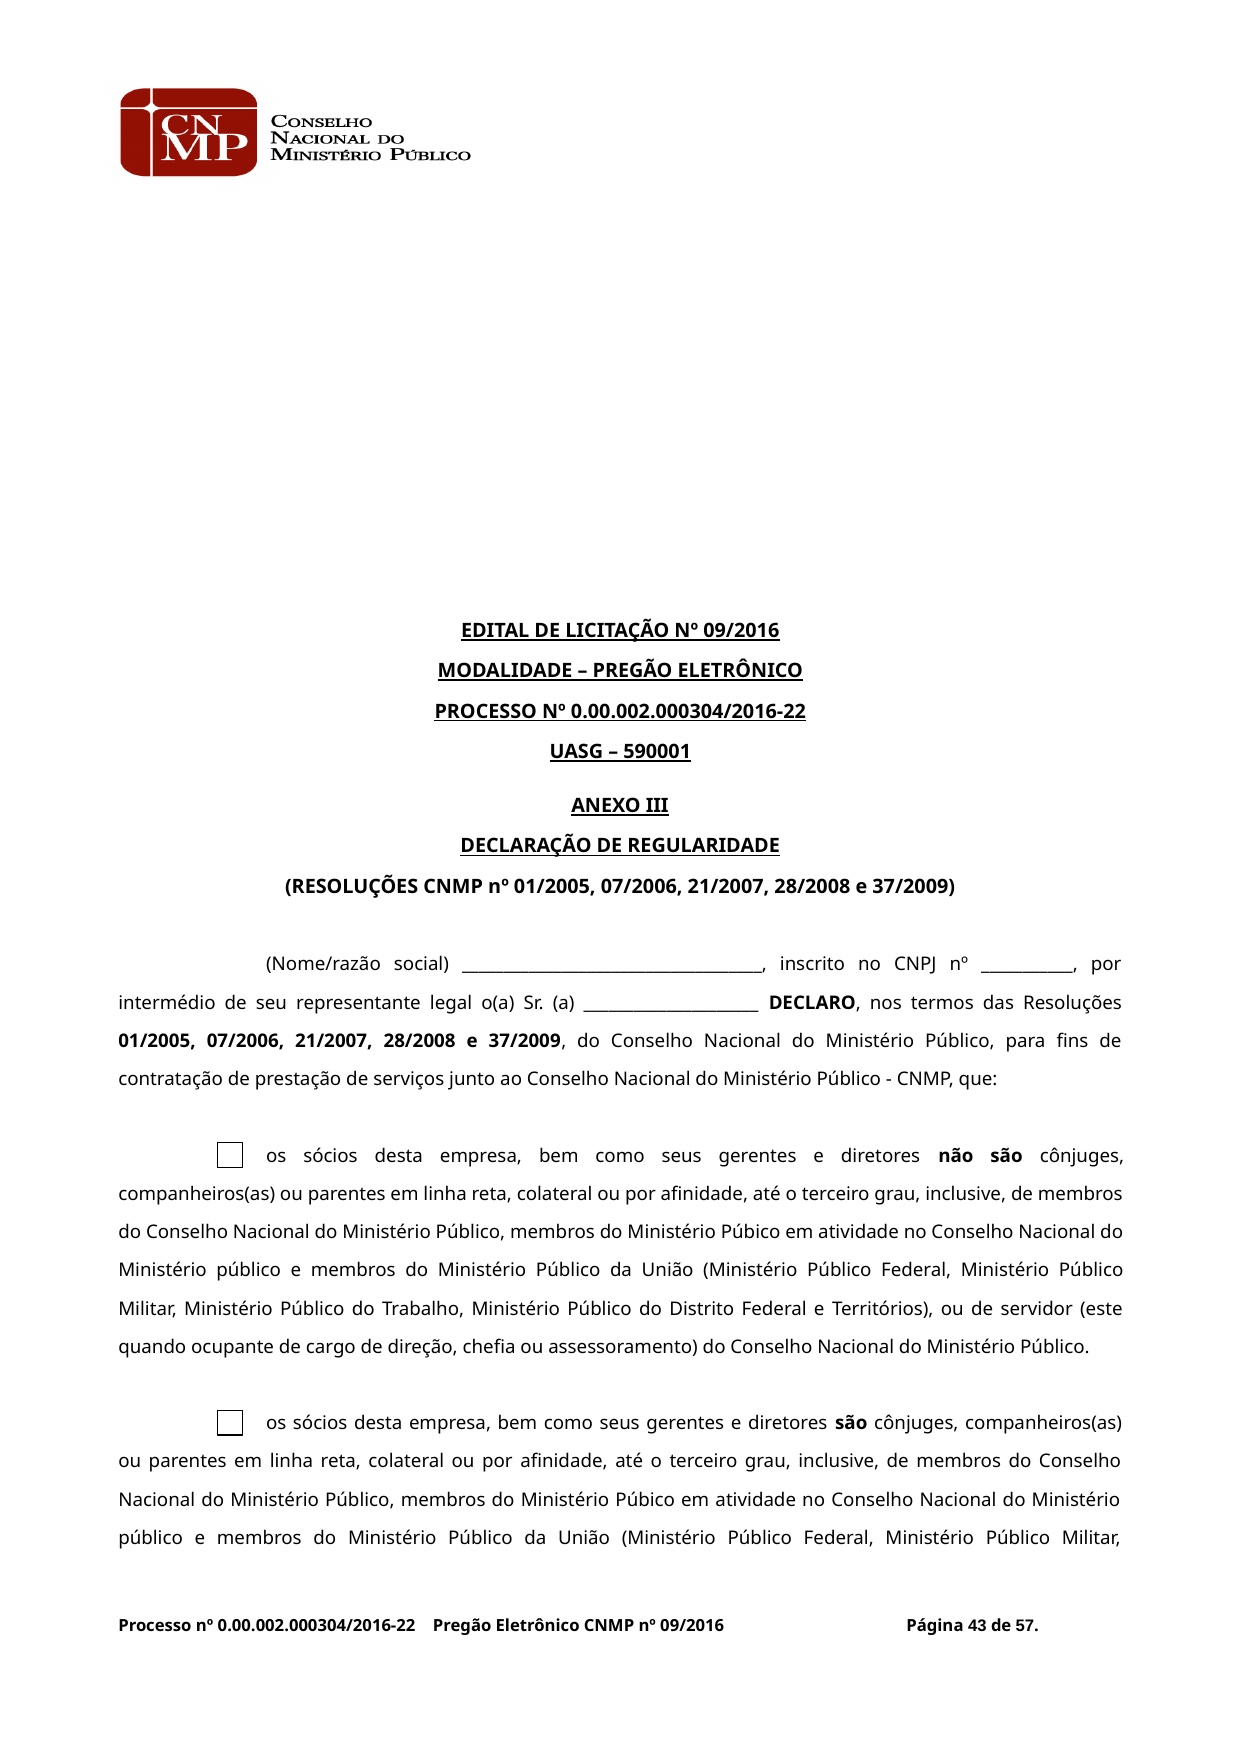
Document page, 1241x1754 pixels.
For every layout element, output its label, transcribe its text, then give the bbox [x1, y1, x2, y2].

text MODALIDADE – PREGÃO ELETRÔNICO [118, 656, 1122, 683]
text (Nome/razão social) ____________________________________, inscrito no CNPJ nº ___________, por intermédio de seu representante legal o(a) Sr. (a) _____________________ DECLARO, nos termos das Resoluções 01/2005, 07/2006, 21/2007, 28/2008 e 37/2009, do Conselho Nacional do Ministério Público, para fins de contratação de prestação de serviços junto ao Conselho Nacional do Ministério Público - CNMP, que: [118, 951, 1122, 1091]
text UASG – 590001 [118, 737, 1122, 764]
picture [97, 75, 486, 190]
text os sócios desta empresa, bem como seus gerentes e diretores são cônjuges, companheiros(as) ou parentes em linha reta, colateral ou por afinidade, até o terceiro grau, inclusive, de membros do Conselho Nacional do Ministério Público, membros do Ministério Púbico em atividade no Conselho Nacional do Ministério público e membros do Ministério Público da União (Ministério Público Federal, Ministério Público Militar, [118, 1409, 1122, 1550]
text ANEXO III [119, 791, 1121, 818]
text PROCESSO Nº 0.00.002.000304/2016-22 [118, 697, 1122, 724]
text DECLARAÇÃO DE REGULARIDADE [118, 832, 1122, 859]
text os sócios desta empresa, bem como seus gerentes e diretores não são cônjuges, companheiros(as) ou parentes em linha reta, colateral ou por afinidade, até o terceiro grau, inclusive, de membros do Conselho Nacional do Ministério Público, membros do Ministério Púbico em atividade no Conselho Nacional do Ministério público e membros do Ministério Público da União (Ministério Público Federal, Ministério Público Militar, Ministério Público do Trabalho, Ministério Público do Distrito Federal e Territórios), ou de servidor (este quando ocupante de cargo de direção, chefia ou assessoramento) do Conselho Nacional do Ministério Público. [118, 1142, 1124, 1358]
text EDITAL DE LICITAÇÃO Nº 09/2016 [118, 616, 1122, 643]
text (RESOLUÇÕES CNMP nº 01/2005, 07/2006, 21/2007, 28/2008 e 37/2009) [118, 872, 1122, 899]
